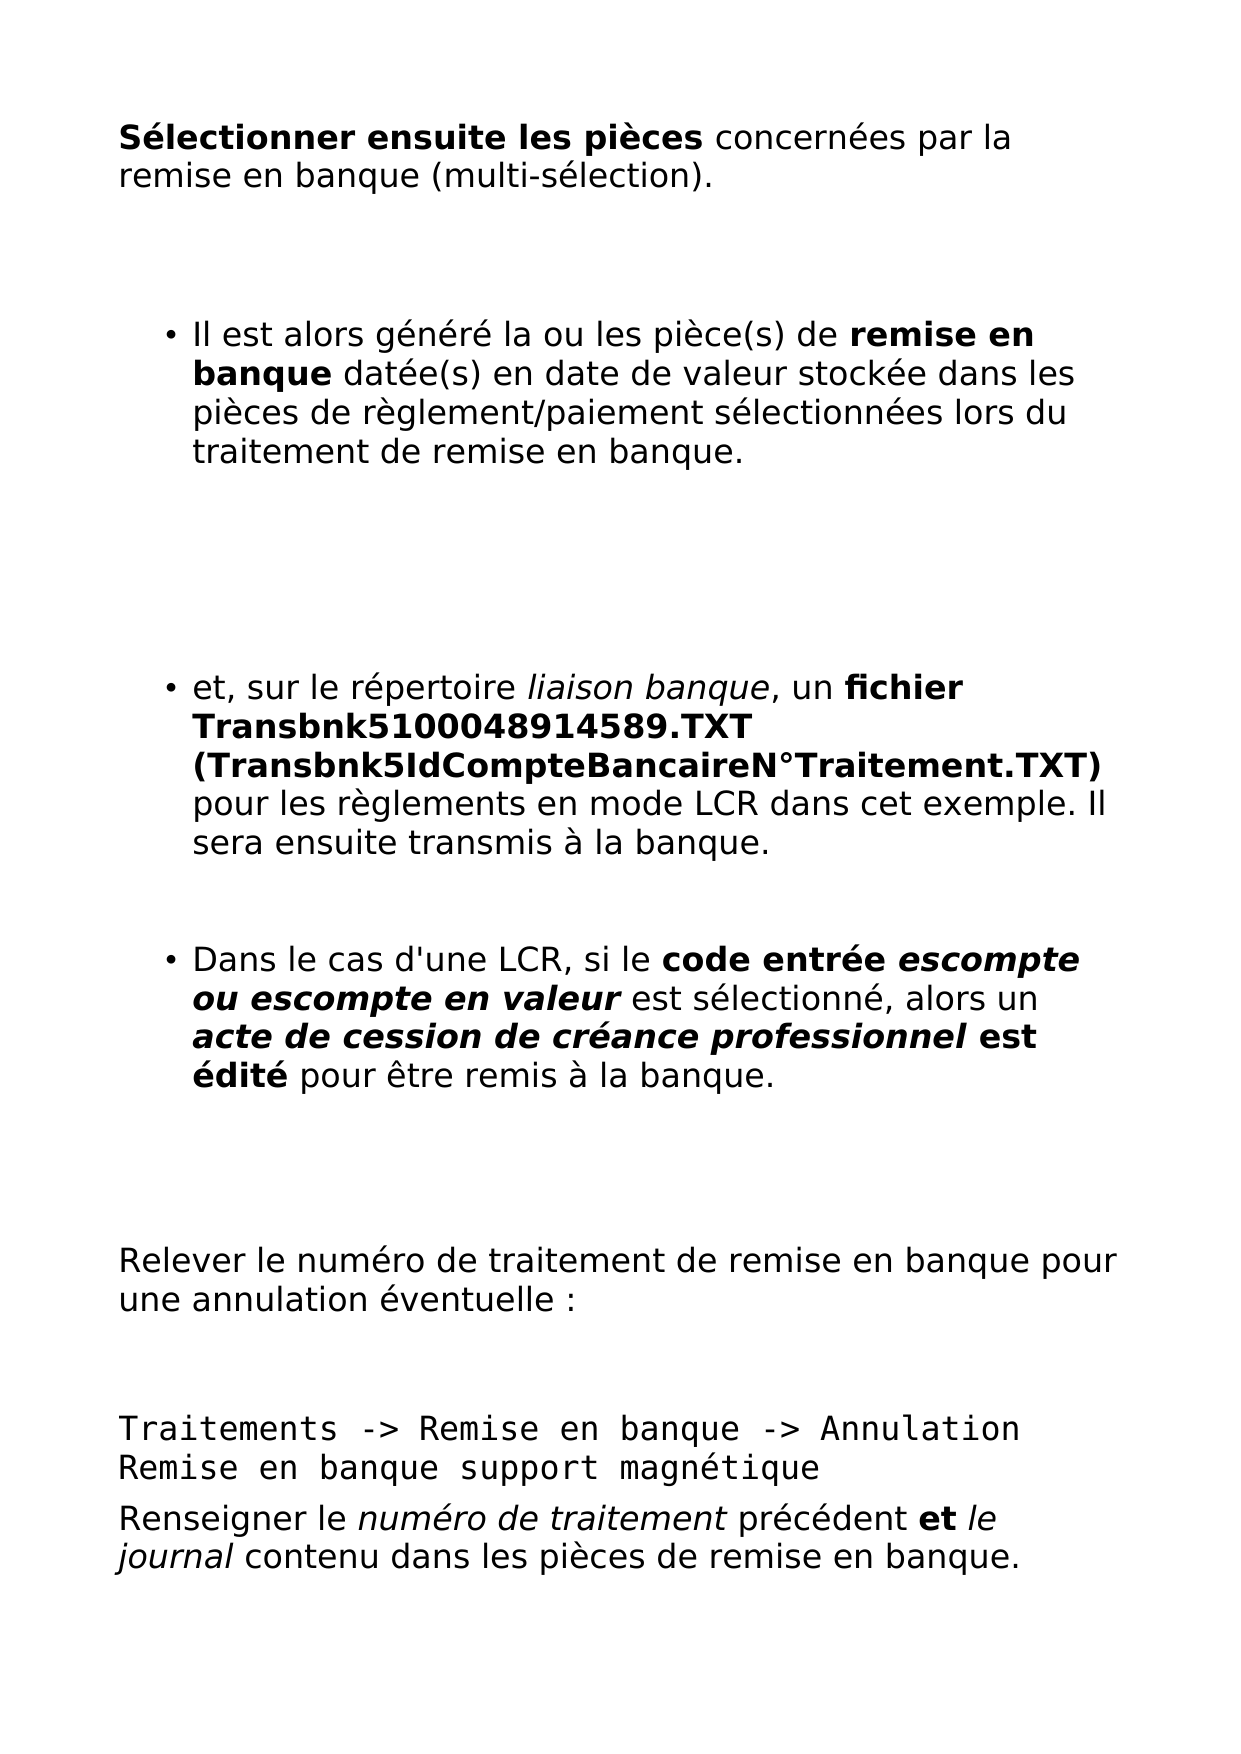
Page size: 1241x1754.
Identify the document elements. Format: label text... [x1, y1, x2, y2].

list Dans le cas d'une LCR, si le code entrée escompte ou escompte en valeur est sélectionné, alors un acte de cession de créance professionnel est édité pour être remis à la banque. [177, 940, 1122, 1212]
text Sélectionner ensuite les pièces concernées par la remise en banque (multi-sélection). [118, 118, 1122, 273]
list Il est alors généré la ou les pièce(s) de remise en banque datée(s) en date de valeur stockée dans les pièces de règlement/paiement sélectionnées lors du traitement de remise en banque. [177, 316, 1122, 510]
text Relever le numéro de traitement de remise en banque pour une annulation éventuelle : [118, 1242, 1122, 1397]
list et, sur le répertoire liaison banque, un fichier Transbnk5100048914589.TXT (Transbnk5IdCompteBancaireN°Traitement.TXT) pour les règlements en mode LCR dans cet exemple. Il sera ensuite transmis à la banque. [177, 668, 1122, 940]
text Traitements -> Remise en banque -> Annulation Remise en banque support magnétique [118, 1410, 1122, 1487]
text Renseigner le numéro de traitement précédent et le journal contenu dans les pièces de remise en banque. [118, 1499, 1122, 1577]
